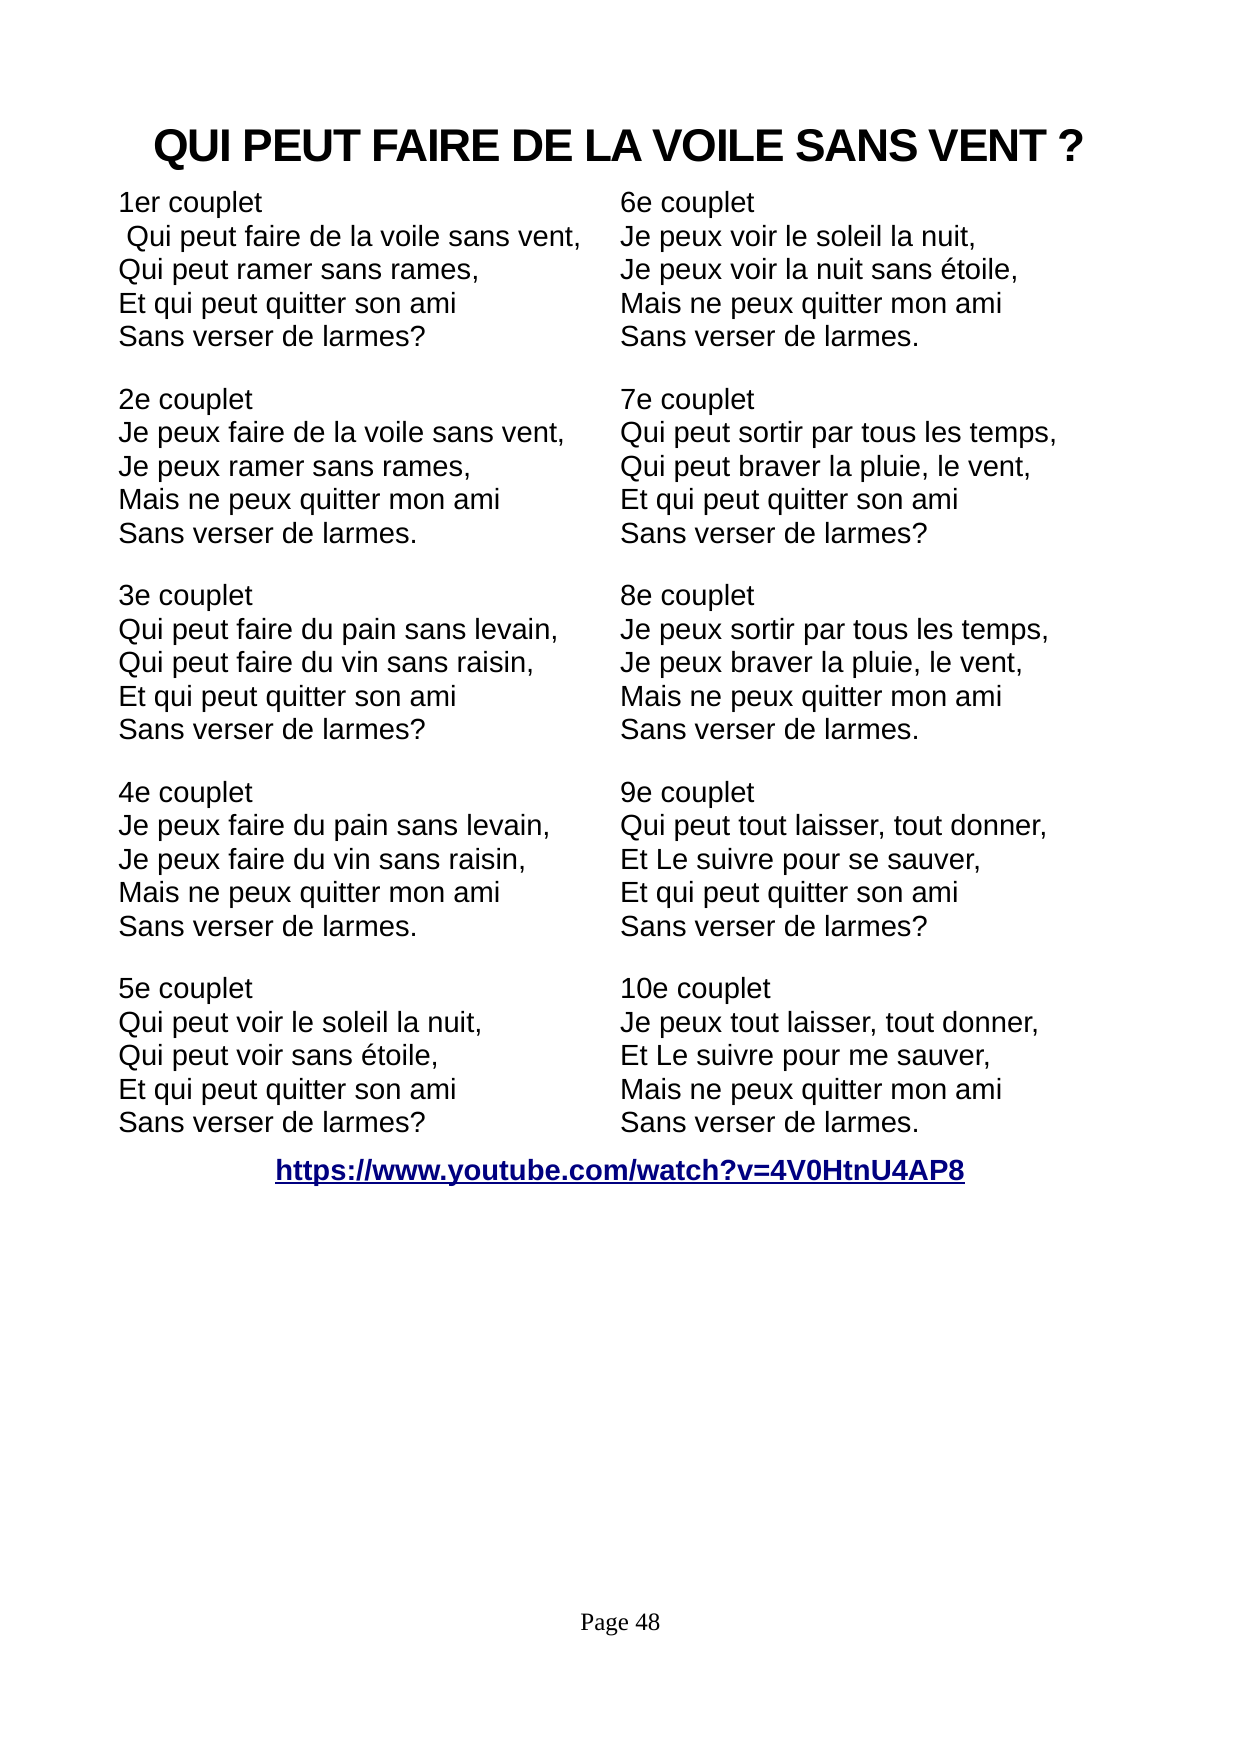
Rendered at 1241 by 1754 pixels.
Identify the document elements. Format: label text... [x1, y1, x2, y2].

table_header 1er couplet Qui peut faire de la voile sans vent, Qui peut ramer sans rames, Et qui peut quitter son ami Sans verser de larmes? 2e couplet Je peux faire de la voile sans vent, Je peux ramer sans rames, Mais ne peux quitter mon ami Sans verser de larmes. 3e couplet Qui peut faire du pain sans levain, Qui peut faire du vin sans raisin, Et qui peut quitter son ami Sans verser de larmes? 4e couplet Je peux faire du pain sans levain, Je peux faire du vin sans raisin, Mais ne peux quitter mon ami Sans verser de larmes. 5e couplet Qui peut voir le soleil la nuit, Qui peut voir sans étoile, Et qui peut quitter son ami Sans verser de larmes? [118, 185, 620, 1139]
text QUI PEUT FAIRE DE LA VOILE SANS VENT ? [118, 118, 1122, 171]
text https://www.youtube.com/watch?v=4V0HtnU4AP8 [118, 1153, 1122, 1187]
table_header 6e couplet Je peux voir le soleil la nuit, Je peux voir la nuit sans étoile, Mais ne peux quitter mon ami Sans verser de larmes. 7e couplet Qui peut sortir par tous les temps, Qui peut braver la pluie, le vent, Et qui peut quitter son ami Sans verser de larmes? 8e couplet Je peux sortir par tous les temps, Je peux braver la pluie, le vent, Mais ne peux quitter mon ami Sans verser de larmes. 9e couplet Qui peut tout laisser, tout donner, Et Le suivre pour se sauver, Et qui peut quitter son ami Sans verser de larmes? 10e couplet Je peux tout laisser, tout donner, Et Le suivre pour me sauver, Mais ne peux quitter mon ami Sans verser de larmes. [620, 185, 1122, 1139]
